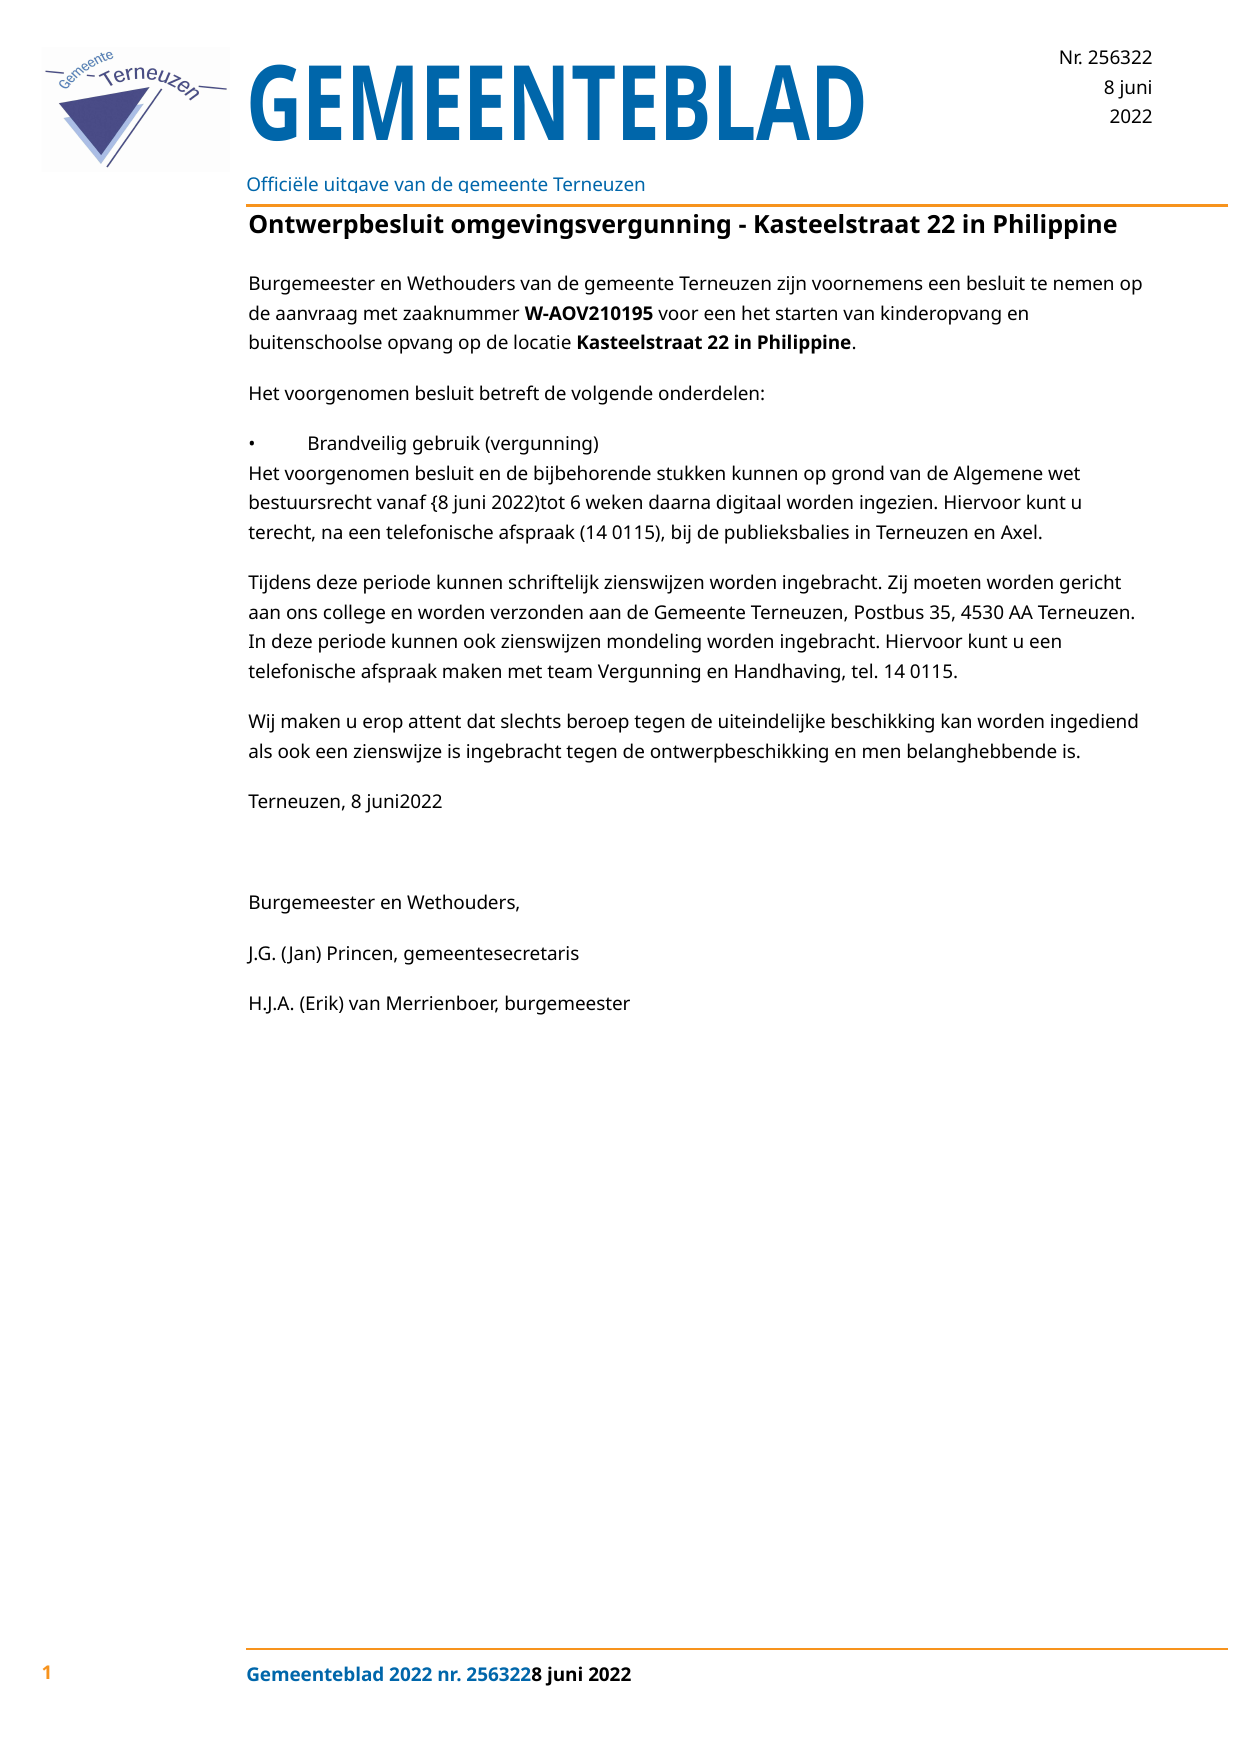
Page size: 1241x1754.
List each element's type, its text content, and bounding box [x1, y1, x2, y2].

picture [41, 47, 231, 172]
text Tijdens deze periode kunnen schriftelijk zienswijzen worden ingebracht. Zij moeten worden gericht aan ons college en worden verzonden aan de Gemeente Terneuzen, Postbus 35, 4530 AA Terneuzen. In deze periode kunnen ook zienswijzen mondeling worden ingebracht. Hiervoor kunt u een telefonische afspraak maken met team Vergunning en Handhaving, tel. 14 0115. [248, 569, 1152, 684]
text Ontwerpbesluit omgevingsvergunning - Kasteelstraat 22 in Philippine [248, 207, 1152, 241]
text J.G. (Jan) Princen, gemeentesecretaris [248, 940, 1152, 966]
text Terneuzen, 8 juni2022 [248, 789, 1152, 814]
text Burgemeester en Wethouders van de gemeente Terneuzen zijn voornemens een besluit te nemen op de aanvraag met zaaknummer W-AOV210195 voor een het starten van kinderopvang en buitenschoolse opvang op de locatie Kasteelstraat 22 in Philippine. [248, 270, 1152, 355]
text H.J.A. (Erik) van Merrienboer, burgemeester [248, 990, 1152, 1016]
list Brandveilig gebruik (vergunning) [248, 430, 1152, 456]
text Het voorgenomen besluit betreft de volgende onderdelen: [248, 380, 1152, 406]
text Wij maken u erop attent dat slechts beroep tegen de uiteindelijke beschikking kan worden ingediend als ook een zienswijze is ingebracht tegen de ontwerpbeschikking en men belanghebbende is. [248, 709, 1152, 764]
text Burgemeester en Wethouders, [248, 889, 1152, 915]
text Het voorgenomen besluit en de bijbehorende stukken kunnen op grond van de Algemene wet bestuursrecht vanaf {8 juni 2022)tot 6 weken daarna digitaal worden ingezien. Hiervoor kunt u terecht, na een telefonische afspraak (14 0115), bij de publieksbalies in Terneuzen en Axel. [248, 460, 1152, 545]
